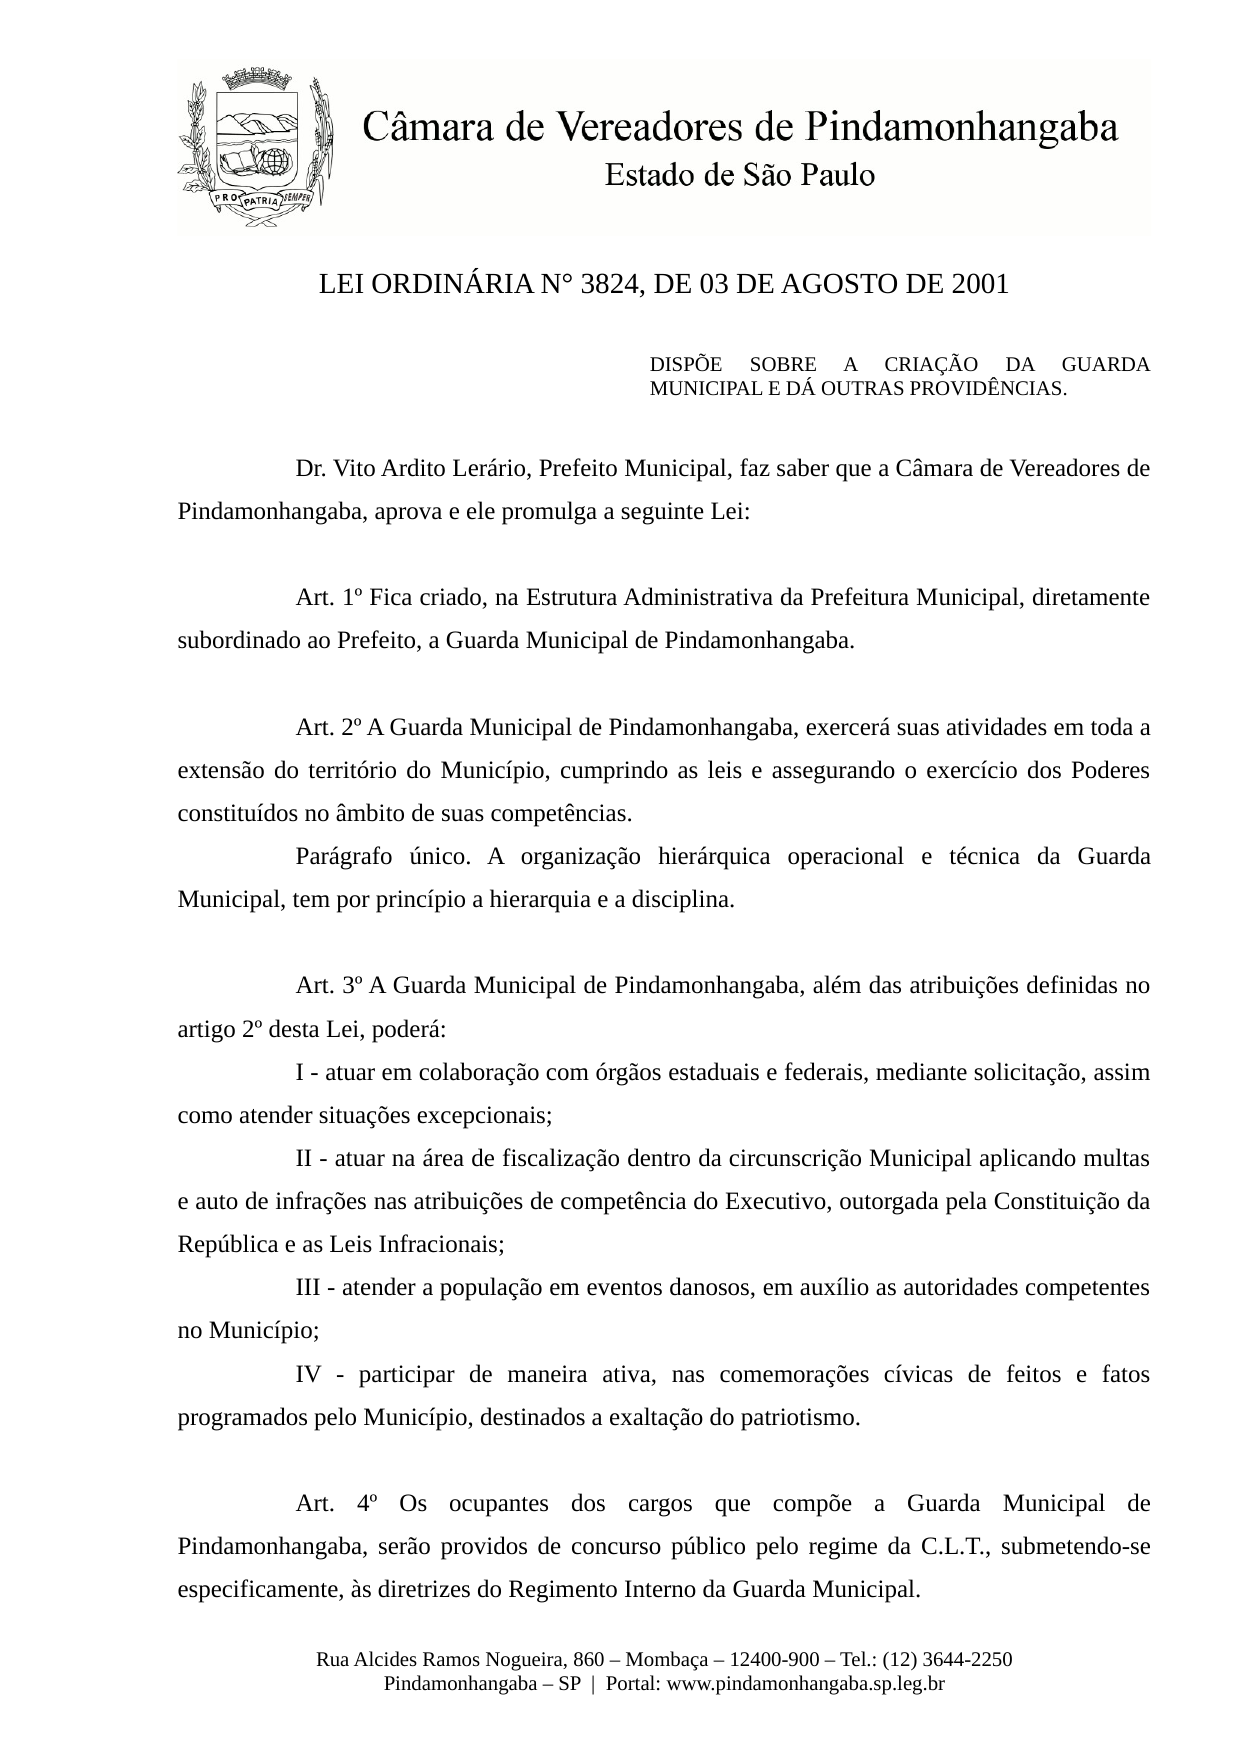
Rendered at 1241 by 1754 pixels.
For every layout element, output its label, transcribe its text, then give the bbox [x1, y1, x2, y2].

text Art. 3º A Guarda Municipal de Pindamonhangaba, além das atribuições definidas no artigo 2º desta Lei, poderá: [177, 971, 1152, 1042]
text I - atuar em colaboração com órgãos estaduais e federais, mediante solicitação, assim como atender situações excepcionais; [177, 1057, 1152, 1129]
text Art. 4º Os ocupantes dos cargos que compõe a Guarda Municipal de Pindamonhangaba, serão providos de concurso público pelo regime da C.L.T., submetendo-se especificamente, às diretrizes do Regimento Interno da Guarda Municipal. [177, 1488, 1152, 1603]
text Parágrafo único. A organização hierárquica operacional e técnica da Guarda Municipal, tem por princípio a hierarquia e a disciplina. [177, 841, 1152, 913]
text Art. 1º Fica criado, na Estrutura Administrativa da Prefeitura Municipal, diretamente subordinado ao Prefeito, a Guarda Municipal de Pindamonhangaba. [177, 582, 1152, 654]
text LEI ORDINÁRIA N° 3824, de 03 de agosto de 2001 [177, 266, 1152, 299]
text DISPÕE SOBRE A CRIAÇÃO DA GUARDA MUNICIPAL E DÁ OUTRAS PROVIDÊNCIAS. [649, 352, 1152, 400]
text III - atender a população em eventos danosos, em auxílio as autoridades competentes no Município; [177, 1272, 1152, 1344]
text Dr. Vito Ardito Lerário, Prefeito Municipal, faz saber que a Câmara de Vereadores de Pindamonhangaba, aprova e ele promulga a seguinte Lei: [177, 453, 1152, 525]
picture [177, 59, 1152, 236]
text IV - participar de maneira ativa, nas comemorações cívicas de feitos e fatos programados pelo Município, destinados a exaltação do patriotismo. [177, 1359, 1152, 1431]
text Art. 2º A Guarda Municipal de Pindamonhangaba, exercerá suas atividades em toda a extensão do território do Município, cumprindo as leis e assegurando o exercício dos Poderes constituídos no âmbito de suas competências. [177, 712, 1152, 827]
text II - atuar na área de fiscalização dentro da circunscrição Municipal aplicando multas e auto de infrações nas atribuições de competência do Executivo, outorgada pela Constituição da República e as Leis Infracionais; [177, 1143, 1152, 1258]
